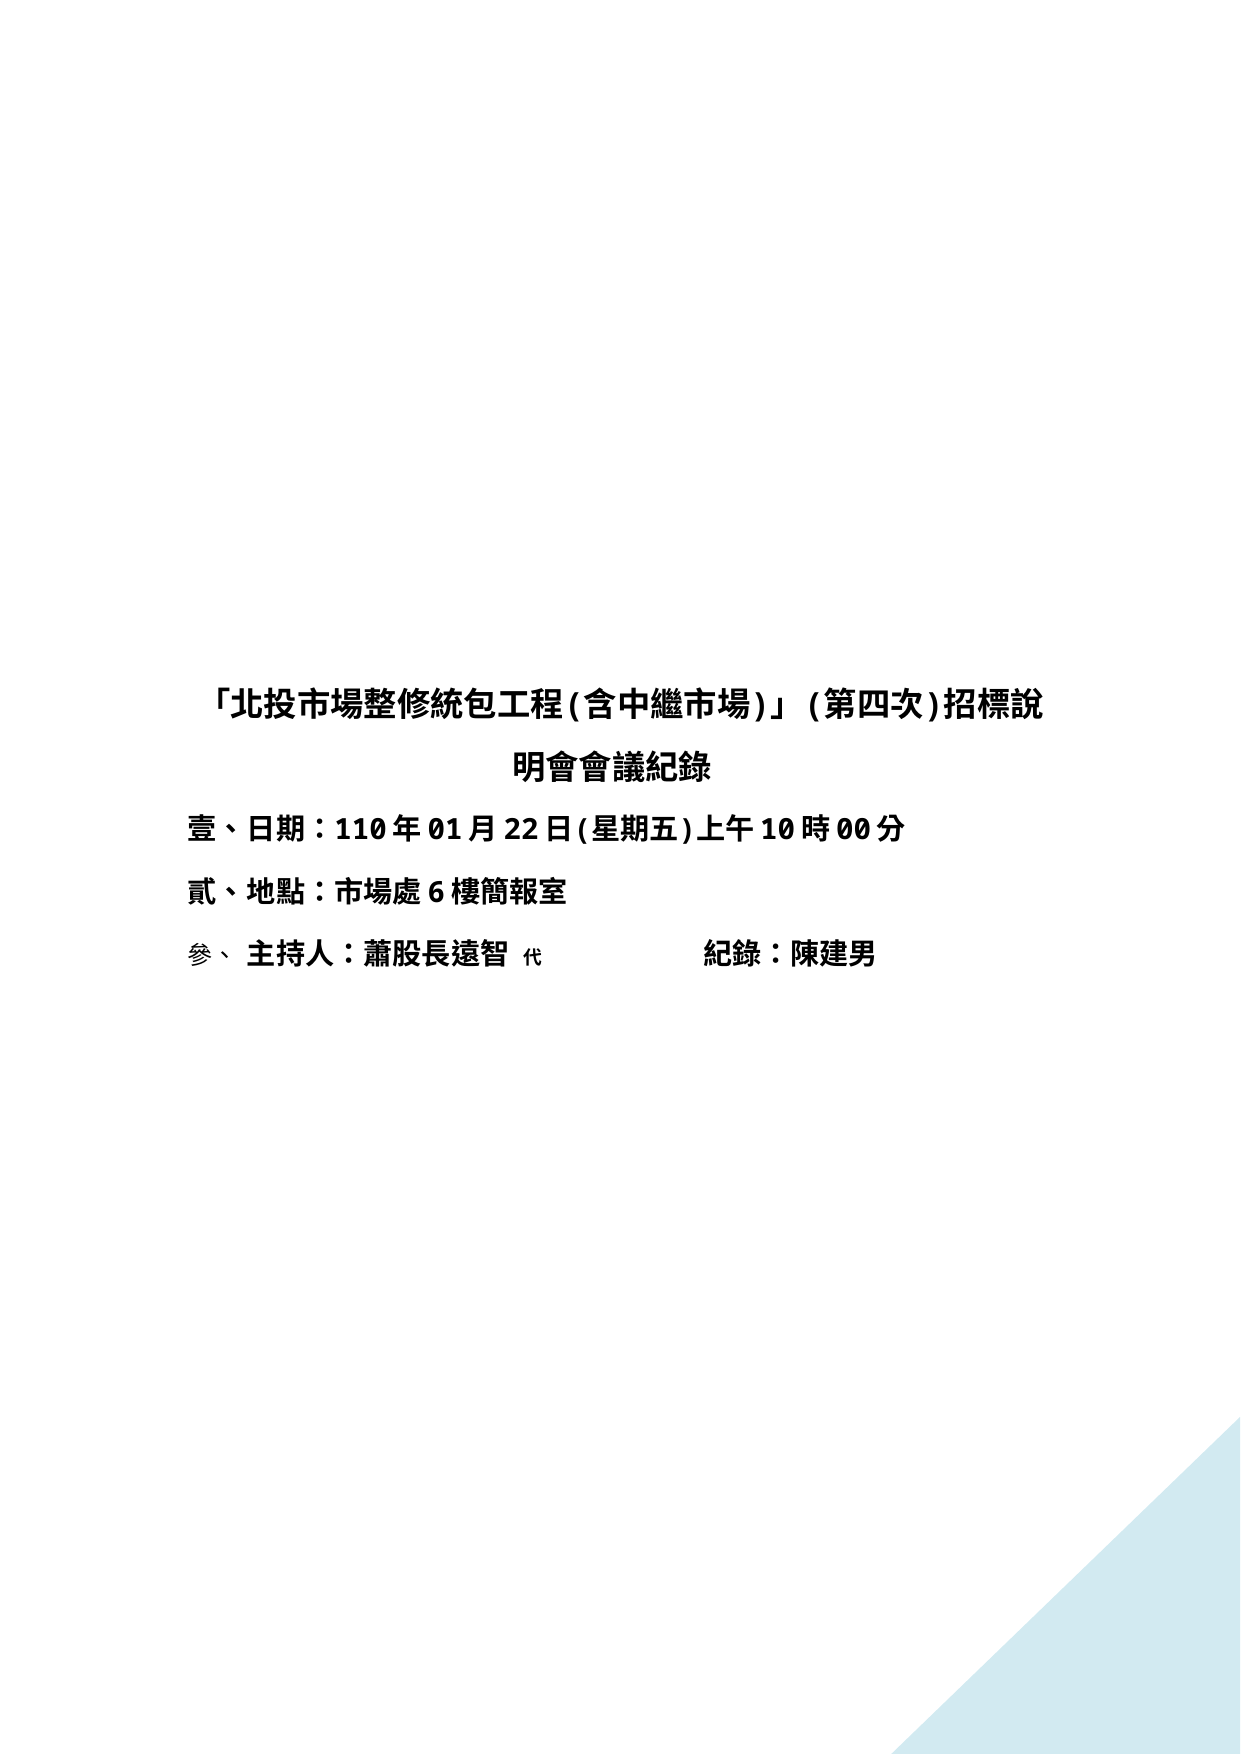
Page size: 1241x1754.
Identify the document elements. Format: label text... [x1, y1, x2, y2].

list 主持人：蕭股長遠智 代 紀錄：陳建男 [187, 910, 1053, 973]
list 日期：110年01月22日(星期五)上午10時00分 [187, 785, 1053, 848]
text 「北投市場整修統包工程(含中繼市場)」(第四次)招標說明會會議紀錄 [187, 660, 1053, 785]
list 地點：市場處6樓簡報室 [187, 848, 1053, 910]
